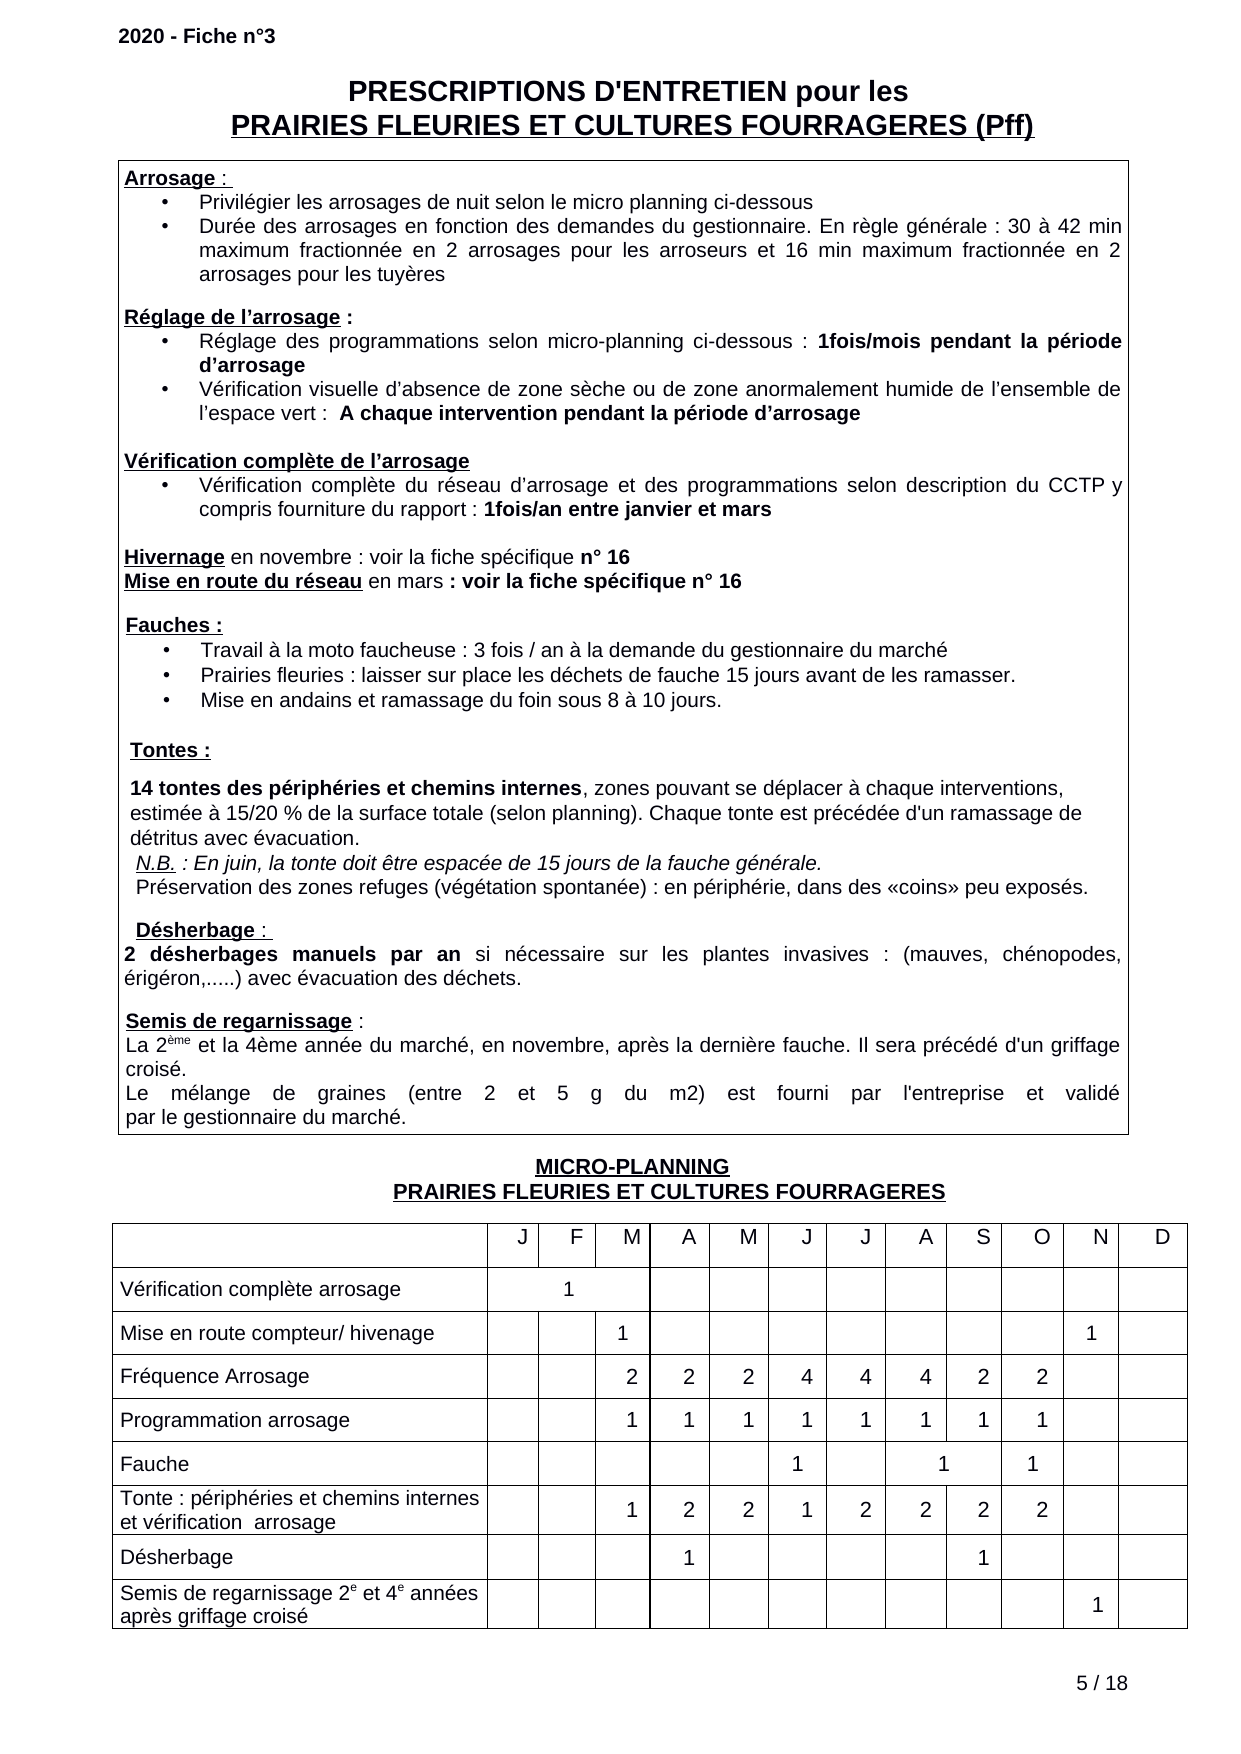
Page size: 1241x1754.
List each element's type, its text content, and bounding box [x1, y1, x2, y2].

table_cell [539, 1399, 595, 1441]
table_cell 1 [596, 1486, 649, 1534]
table_cell Mise en route compteur/ hivenage [113, 1312, 487, 1354]
table_cell [488, 1312, 538, 1354]
table_header M [710, 1224, 768, 1267]
table_cell 1 [886, 1399, 946, 1441]
table_cell [1119, 1580, 1187, 1628]
table_cell 1 [1002, 1399, 1063, 1441]
table_header Arrosage : Privilégier les arrosages de nuit selon le micro planning ci-dessous Durée des arrosages en fonction des demandes du gestionnaire. En règle générale : 30 à 42 min maximum fractionnée en 2 arrosages pour les arroseurs et 16 min maximum fractionnée en 2 arrosages pour les tuyères Réglage de l’arrosage : Réglage des programmations selon micro-planning ci-dessous : 1fois/mois pendant la période d’arrosage Vérification visuelle d’absence de zone sèche ou de zone anormalement humide de l’ensemble de l’espace vert : A chaque intervention pendant la période d’arrosage Vérification complète de l’arrosage Vérification complète du réseau d’arrosage et des programmations selon description du CCTP y compris fourniture du rapport : 1fois/an entre janvier et mars Hivernage en novembre : voir la fiche spécifique n° 16 Mise en route du réseau en mars : voir la fiche spécifique n° 16 Fauches : Travail à la moto faucheuse : 3 fois / an à la demande du gestionnaire du marché Prairies fleuries : laisser sur place les déchets de fauche 15 jours avant de les ramasser. Mise en andains et ramassage du foin sous 8 à 10 jours. Tontes : 14 tontes des périphéries et chemins internes, zones pouvant se déplacer à chaque interventions, estimée à 15/20 % de la surface totale (selon planning). Chaque tonte est précédée d'un ramassage de détritus avec évacuation. N.B. : En juin, la tonte doit être espacée de 15 jours de la fauche générale. Préservation des zones refuges (végétation spontanée) : en périphérie, dans des «coins» peu exposés. Désherbage : 2 désherbages manuels par an si nécessaire sur les plantes invasives : (mauves, chénopodes, érigéron,.....) avec évacuation des déchets. Semis de regarnissage : La 2ème et la 4ème année du marché, en novembre, après la dernière fauche. Il sera précédé d'un griffage croisé. Le mélange de graines (entre 2 et 5 g du m2) est fourni par l'entreprise et validé par le gestionnaire du marché. [119, 161, 1128, 1134]
table_cell [1119, 1355, 1187, 1398]
table_header A [651, 1224, 709, 1267]
table_cell 1 [769, 1442, 826, 1485]
table_header [113, 1224, 487, 1267]
table_cell [827, 1580, 885, 1628]
table_cell [1064, 1268, 1118, 1311]
table_cell [596, 1580, 649, 1628]
table_cell 1 [769, 1399, 826, 1441]
table_cell [539, 1486, 595, 1534]
table_cell [651, 1442, 709, 1485]
table_cell [651, 1580, 709, 1628]
table_header N [1064, 1224, 1118, 1267]
table_cell [488, 1355, 538, 1398]
table_cell 2 [651, 1486, 709, 1534]
table_cell [1064, 1486, 1118, 1534]
table_header O [1002, 1224, 1063, 1267]
table_cell [539, 1312, 595, 1354]
table_cell [1002, 1580, 1063, 1628]
table_cell [947, 1580, 1001, 1628]
table_cell [1064, 1355, 1118, 1398]
table_cell Tonte : périphéries et chemins internes et vérification arrosage [113, 1486, 487, 1534]
table_cell 2 [886, 1486, 946, 1534]
table_cell [886, 1535, 946, 1579]
subtitle MICRO-PLANNING [118, 1154, 1147, 1179]
table_cell 2 [651, 1355, 709, 1398]
table_cell [710, 1268, 768, 1311]
table_header F [539, 1224, 595, 1267]
table_cell 1 [947, 1399, 1001, 1441]
table_cell [1119, 1312, 1187, 1354]
table_cell [710, 1535, 768, 1579]
table_cell 2 [710, 1486, 768, 1534]
table_cell 4 [769, 1355, 826, 1398]
table_header M [596, 1224, 649, 1267]
table_cell [539, 1442, 595, 1485]
table_header J [769, 1224, 826, 1267]
table_cell 2 [947, 1486, 1001, 1534]
table_cell [1119, 1486, 1187, 1534]
table_cell Désherbage [113, 1535, 487, 1579]
table_header J [827, 1224, 885, 1267]
text PRAIRIES FLEURIES ET CULTURES FOURRAGERES (Pff) [118, 107, 1147, 141]
table_cell [886, 1268, 946, 1311]
table_cell [651, 1268, 709, 1311]
table_cell 1 [886, 1442, 1001, 1485]
table_cell [651, 1312, 709, 1354]
table_cell [1119, 1399, 1187, 1441]
table_cell 1 [1064, 1312, 1118, 1354]
table_cell 1 [596, 1312, 649, 1354]
table_cell [769, 1312, 826, 1354]
table_cell 1 [947, 1535, 1001, 1579]
text PRAIRIES FLEURIES ET CULTURES FOURRAGERES [118, 1179, 1147, 1204]
table_cell [596, 1535, 649, 1579]
table_cell Programmation arrosage [113, 1399, 487, 1441]
table_cell [488, 1535, 538, 1579]
table_cell [488, 1486, 538, 1534]
table_cell 1 [651, 1535, 709, 1579]
table_cell [710, 1312, 768, 1354]
text 2020 - Fiche n°3 [118, 24, 1128, 48]
table_cell 2 [710, 1355, 768, 1398]
table_cell [1002, 1535, 1063, 1579]
table_cell [827, 1535, 885, 1579]
table_cell [1064, 1535, 1118, 1579]
table_cell [710, 1442, 768, 1485]
table_cell Semis de regarnissage 2e et 4e années après griffage croisé [113, 1580, 487, 1628]
table_cell [1002, 1312, 1063, 1354]
table_cell 2 [947, 1355, 1001, 1398]
table_cell [488, 1399, 538, 1441]
table_cell [488, 1442, 538, 1485]
table_cell [947, 1312, 1001, 1354]
table_cell [769, 1580, 826, 1628]
table_cell [1119, 1442, 1187, 1485]
table_cell [947, 1268, 1001, 1311]
table_cell [827, 1442, 885, 1485]
table_cell 4 [886, 1355, 946, 1398]
table_cell 1 [1002, 1442, 1063, 1485]
table_cell Fauche [113, 1442, 487, 1485]
table_cell [710, 1580, 768, 1628]
table_cell [886, 1580, 946, 1628]
table_cell [827, 1312, 885, 1354]
table_cell [1064, 1399, 1118, 1441]
table_cell Vérification complète arrosage [113, 1268, 487, 1311]
table_cell 1 [651, 1399, 709, 1441]
table_cell [596, 1442, 649, 1485]
table_cell 2 [596, 1355, 649, 1398]
table_cell 1 [1064, 1580, 1118, 1628]
table_cell [539, 1355, 595, 1398]
table_header A [886, 1224, 946, 1267]
table_header S [947, 1224, 1001, 1267]
table_cell 2 [1002, 1355, 1063, 1398]
table_cell 2 [827, 1486, 885, 1534]
table_cell [769, 1535, 826, 1579]
table_cell [886, 1312, 946, 1354]
table_cell 4 [827, 1355, 885, 1398]
table_cell [1119, 1535, 1187, 1579]
table_cell 2 [1002, 1486, 1063, 1534]
table_cell [1064, 1442, 1118, 1485]
table_cell 1 [769, 1486, 826, 1534]
table_cell 1 [827, 1399, 885, 1441]
table_cell Fréquence Arrosage [113, 1355, 487, 1398]
table_cell [539, 1580, 595, 1628]
table_header J [488, 1224, 538, 1267]
table_cell 1 [596, 1399, 649, 1441]
table_header D [1119, 1224, 1187, 1267]
table_cell [827, 1268, 885, 1311]
table_cell [769, 1268, 826, 1311]
table_cell [488, 1580, 538, 1628]
text PRESCRIPTIONS D'ENTRETIEN pour les [118, 74, 1147, 107]
table_cell [1002, 1268, 1063, 1311]
table_cell [539, 1535, 595, 1579]
table_cell [1119, 1268, 1187, 1311]
table_cell 1 [710, 1399, 768, 1441]
table_cell 1 [488, 1268, 649, 1311]
